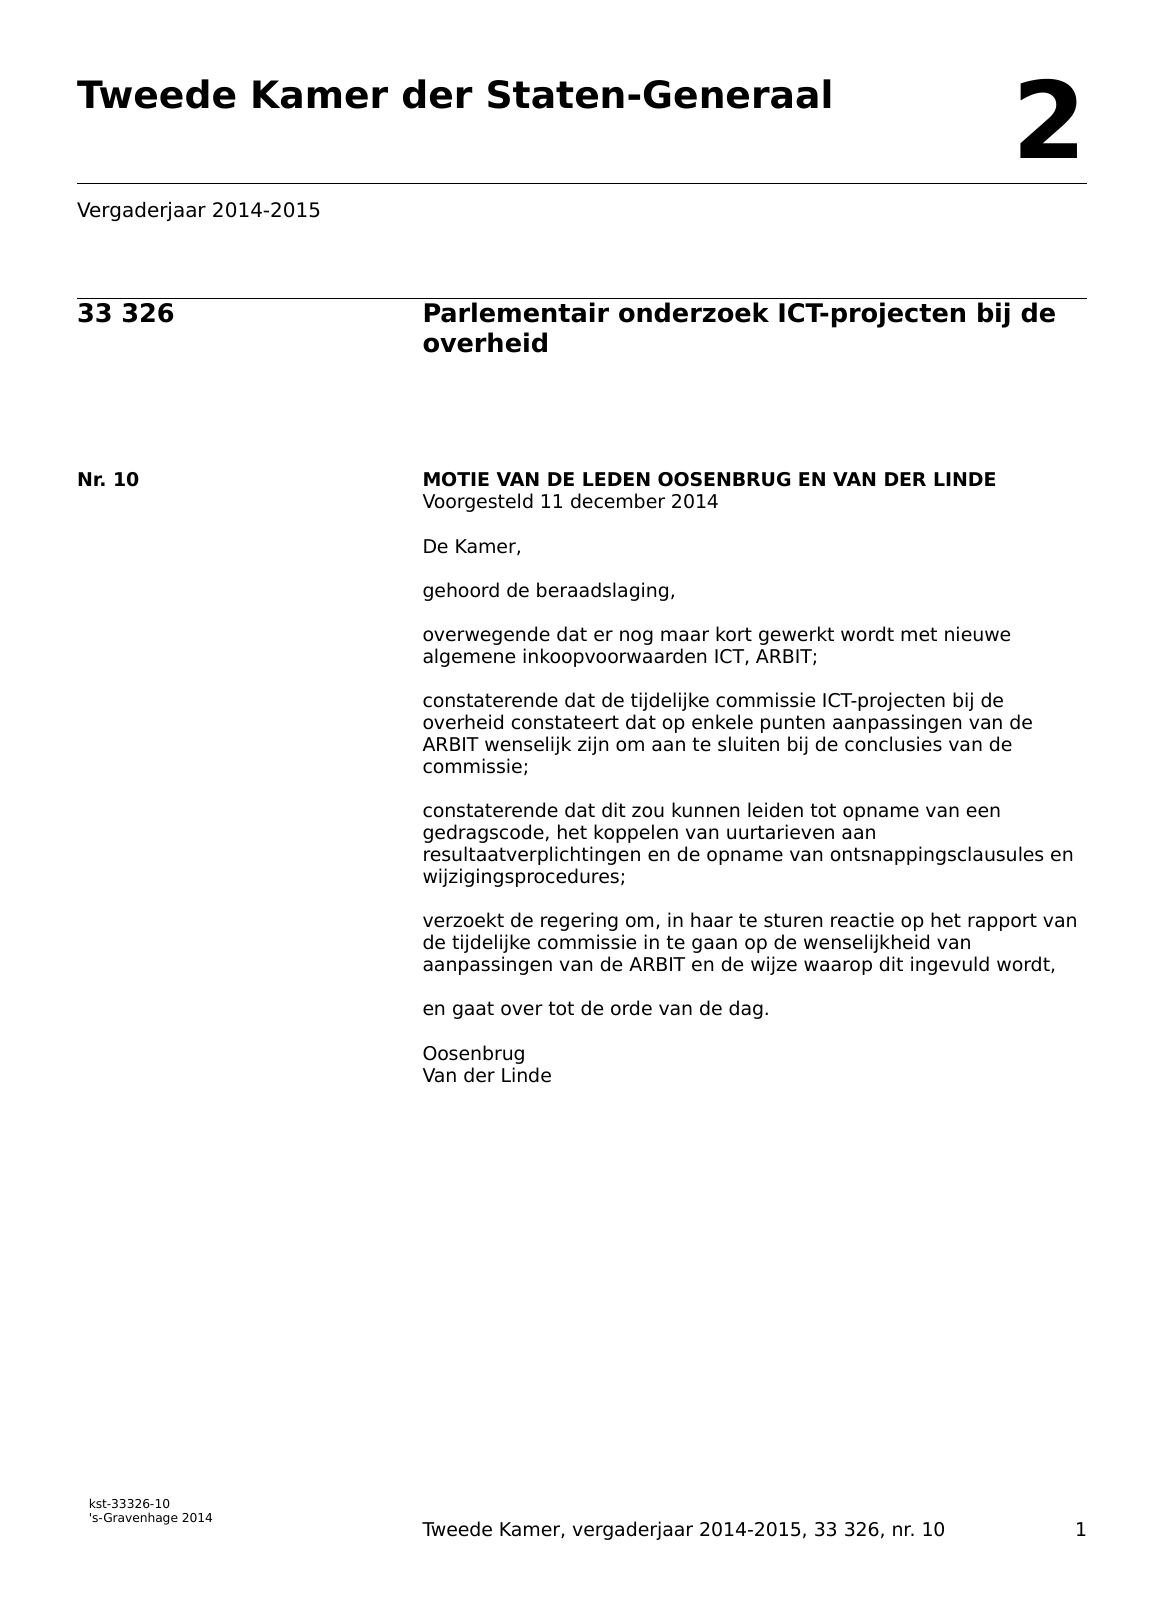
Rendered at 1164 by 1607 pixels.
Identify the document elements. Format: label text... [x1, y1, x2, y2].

text Voorgesteld 11 december 2014 [422, 491, 1087, 513]
text 's-Gravenhage 2014 [88, 1511, 323, 1525]
text kst-33326-10 [88, 1497, 323, 1511]
table_cell Vergaderjaar 2014-2015 [77, 184, 1087, 298]
subtitle Nr. 10 MOTIE VAN DE LEDEN OOSENBRUG EN VAN DER LINDE [77, 469, 1087, 491]
text gehoord de beraadslaging, [422, 580, 1087, 602]
text verzoekt de regering om, in haar te sturen reactie op het rapport van de tijdelijke commissie in te gaan op de wenselijkheid van aanpassingen van de ARBIT en de wijze waarop dit ingevuld wordt, [422, 910, 1087, 976]
text Oosenbrug [422, 1042, 1087, 1064]
table_header 2 [886, 59, 1087, 183]
text Van der Linde [422, 1064, 1087, 1086]
text constaterende dat de tijdelijke commissie ICT-projecten bij de overheid constateert dat op enkele punten aanpassingen van de ARBIT wenselijk zijn om aan te sluiten bij de conclusies van de commissie; [422, 690, 1087, 778]
text en gaat over tot de orde van de dag. [422, 998, 1087, 1020]
text constaterende dat dit zou kunnen leiden tot opname van een gedragscode, het koppelen van uurtarieven aan resultaatverplichtingen en de opname van ontsnappingsclausules en wijzigingsprocedures; [422, 800, 1087, 888]
subtitle 33 326 Parlementair onderzoek ICT-projecten bij de overheid [77, 299, 1087, 358]
table_header Tweede Kamer der Staten-Generaal [77, 59, 886, 183]
text overwegende dat er nog maar kort gewerkt wordt met nieuwe algemene inkoopvoorwaarden ICT, ARBIT; [422, 624, 1087, 668]
text De Kamer, [422, 536, 1087, 557]
